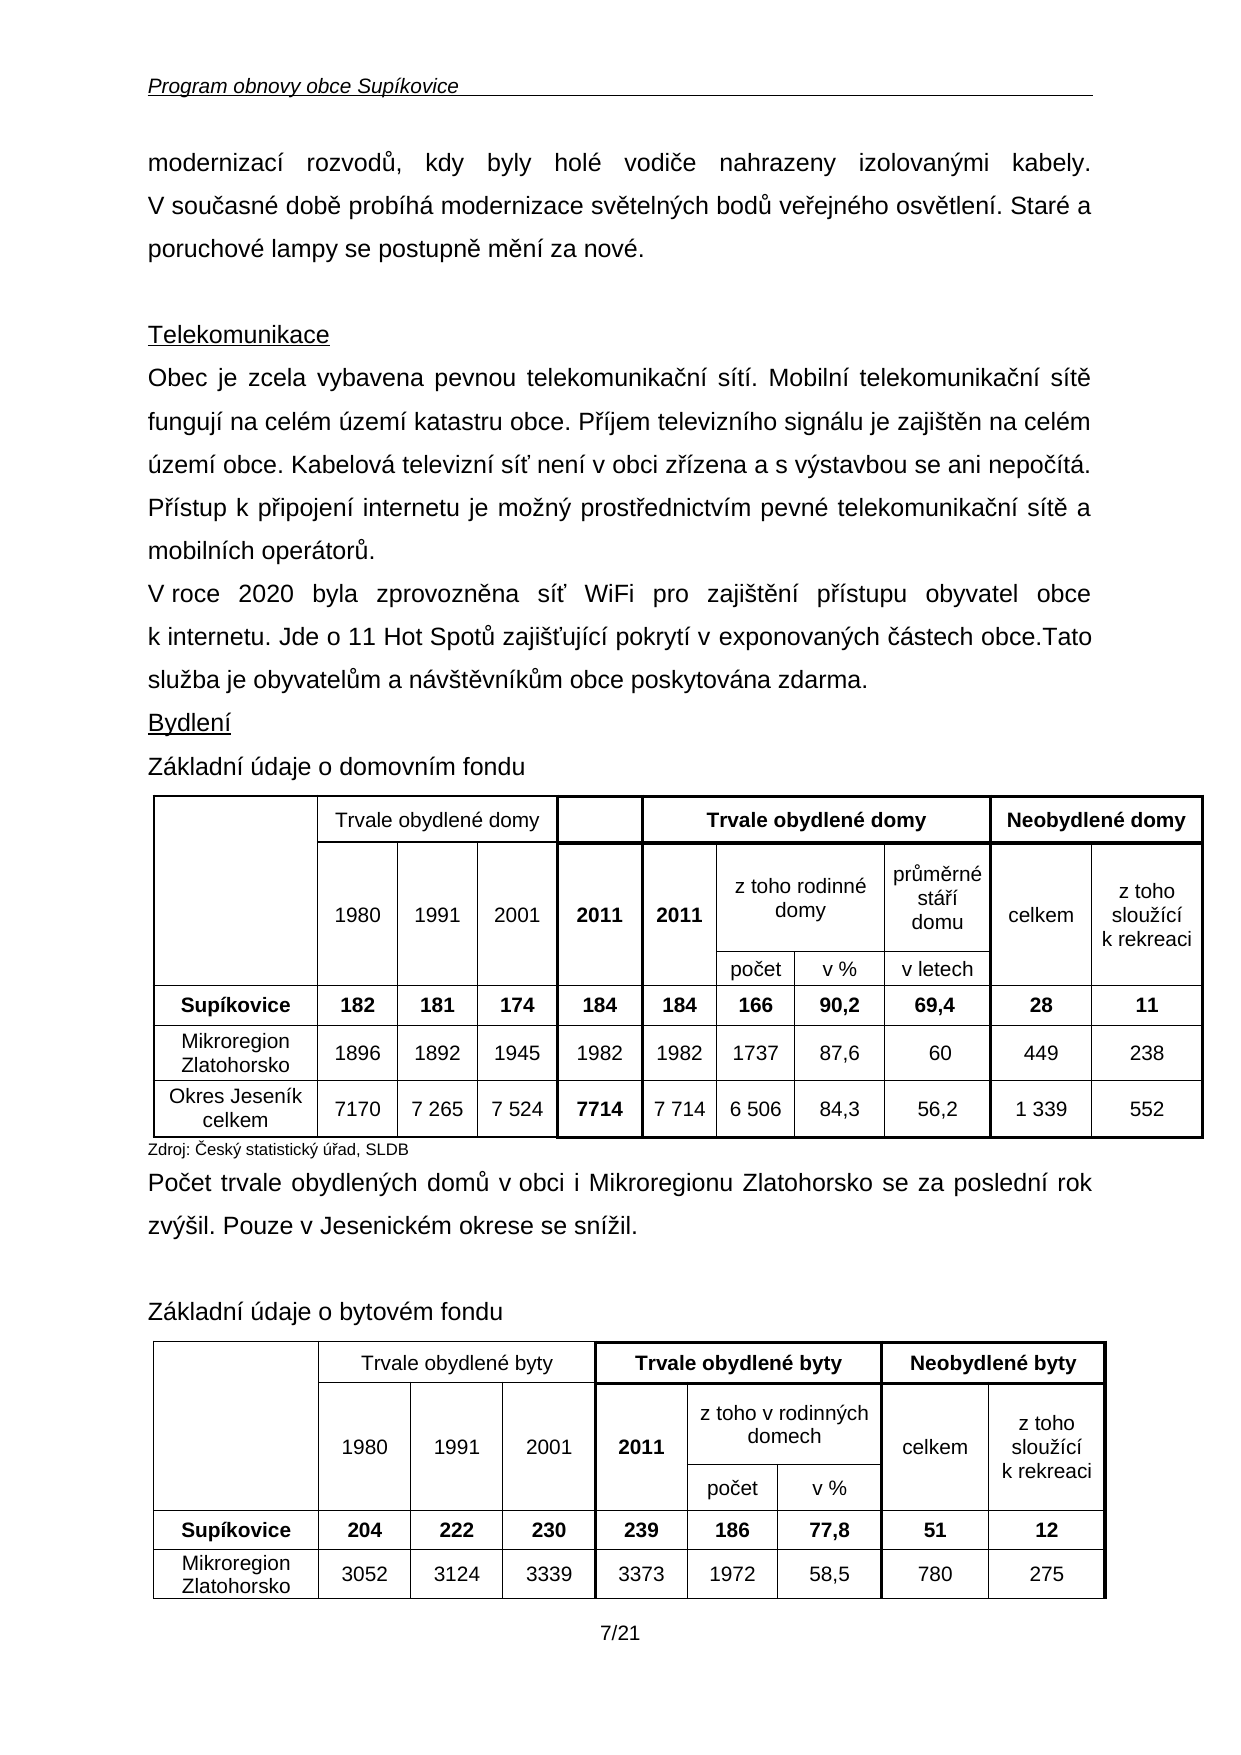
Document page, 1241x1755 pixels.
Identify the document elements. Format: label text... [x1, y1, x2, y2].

table_cell v % [795, 952, 884, 985]
table_cell 182 [318, 986, 397, 1024]
table_cell 275 [989, 1550, 1103, 1598]
table_cell 51 [883, 1511, 988, 1549]
table_cell 230 [503, 1511, 594, 1549]
table_cell 2011 [597, 1385, 687, 1510]
table_cell 7714 [559, 1081, 641, 1136]
table_cell 2011 [559, 845, 641, 985]
table_header [155, 797, 317, 985]
table_cell 238 [1092, 1026, 1201, 1079]
text Zdroj: Český statistický úřad, SLDB [148, 1139, 1093, 1158]
table_cell 77,8 [778, 1511, 880, 1549]
table_cell 1980 [318, 843, 397, 985]
table_header [559, 798, 641, 841]
table_cell z toho rodinné domy [717, 845, 884, 951]
table_cell 7 714 [644, 1081, 716, 1136]
table_header [154, 1342, 318, 1510]
table_cell Mikroregion Zlatohorsko [155, 1026, 317, 1079]
table_cell 3339 [503, 1550, 594, 1598]
text modernizací rozvodů, kdy byly holé vodiče nahrazeny izolovanými kabely. V současné době probíhá modernizace světelných bodů veřejného osvětlení. Staré a poruchové lampy se postupně mění za nové. [148, 148, 1093, 263]
table_cell 222 [411, 1511, 502, 1549]
text V roce 2020 byla zprovozněna síť WiFi pro zajištění přístupu obyvatel obce k internetu. Jde o 11 Hot Spotů zajišťující pokrytí v exponovaných částech obce.Tato služba je obyvatelům a návštěvníkům obce poskytována zdarma. [148, 579, 1093, 694]
table_cell z toho sloužící k rekreaci [1092, 845, 1201, 985]
text Telekomunikace [148, 320, 1093, 349]
table_cell 3373 [597, 1550, 687, 1598]
table_cell 1982 [559, 1026, 641, 1079]
table_cell 90,2 [795, 986, 884, 1024]
table_header Trvale obydlené domy [644, 798, 989, 841]
table_cell Mikroregion Zlatohorsko [154, 1550, 318, 1598]
table_cell z toho sloužící k rekreaci [989, 1385, 1103, 1510]
table_cell 3052 [319, 1550, 410, 1598]
table_cell 552 [1092, 1081, 1201, 1136]
text Bydlení [148, 708, 1093, 737]
table_cell 60 [885, 1026, 989, 1079]
text Základní údaje o domovním fondu [148, 751, 1093, 780]
table_cell 449 [992, 1026, 1091, 1079]
table_header Neobydlené byty [883, 1344, 1103, 1382]
table_cell 780 [883, 1550, 988, 1598]
table_cell 1980 [319, 1383, 410, 1510]
table_cell 1945 [478, 1026, 556, 1079]
table_cell z toho v rodinných domech [688, 1385, 880, 1464]
table_cell 58,5 [778, 1550, 880, 1598]
table_cell 1972 [688, 1550, 777, 1598]
table_header Trvale obydlené byty [597, 1344, 880, 1382]
table_cell 28 [992, 986, 1091, 1024]
table_cell 2001 [503, 1383, 594, 1510]
table_cell 69,4 [885, 986, 989, 1024]
table_cell 84,3 [795, 1081, 884, 1136]
table_cell 11 [1092, 986, 1201, 1024]
table_cell Okres Jeseník celkem [155, 1081, 317, 1136]
table_cell 186 [688, 1511, 777, 1549]
table_cell 174 [478, 986, 556, 1024]
table_cell 1896 [318, 1026, 397, 1079]
table_cell 6 506 [717, 1081, 794, 1136]
table_header Trvale obydlené domy [318, 797, 556, 841]
table_cell 1991 [411, 1383, 502, 1510]
table_cell v % [778, 1465, 880, 1510]
table_cell 1982 [644, 1026, 716, 1079]
table_cell 1991 [398, 843, 477, 985]
table_cell 1892 [398, 1026, 477, 1079]
text Obec je zcela vybavena pevnou telekomunikační sítí. Mobilní telekomunikační sítě fungují na celém území katastru obce. Příjem televizního signálu je zajištěn na celém území obce. Kabelová televizní síť není v obci zřízena a s výstavbou se ani nepočítá. Přístup k připojení internetu je možný prostřednictvím pevné telekomunikační sítě a mobilních operátorů. [148, 363, 1093, 564]
table_cell 3124 [411, 1550, 502, 1598]
table_cell průměrné stáří domu [885, 845, 989, 951]
table_cell 2011 [644, 845, 716, 985]
table_header Trvale obydlené byty [319, 1342, 594, 1382]
table_cell celkem [883, 1385, 988, 1510]
table_cell 239 [597, 1511, 687, 1549]
text Počet trvale obydlených domů v obci i Mikroregionu Zlatohorsko se za poslední rok zvýšil. Pouze v Jesenickém okrese se snížil. [148, 1168, 1093, 1240]
table_cell 1 339 [992, 1081, 1091, 1136]
table_cell 166 [717, 986, 794, 1024]
table_cell 184 [559, 986, 641, 1024]
table_cell Supíkovice [154, 1511, 318, 1549]
table_cell 7 265 [398, 1081, 477, 1136]
table_cell 56,2 [885, 1081, 989, 1136]
table_cell 181 [398, 986, 477, 1024]
table_cell počet [688, 1465, 777, 1510]
table_cell 7 524 [478, 1081, 556, 1136]
table_cell 12 [989, 1511, 1103, 1549]
table_cell 184 [644, 986, 716, 1024]
table_cell počet [717, 952, 794, 985]
table_cell 87,6 [795, 1026, 884, 1079]
text Základní údaje o bytovém fondu [148, 1297, 1093, 1326]
table_cell 2001 [478, 843, 556, 985]
table_cell Supíkovice [155, 986, 317, 1024]
table_cell 7170 [318, 1081, 397, 1136]
table_cell celkem [992, 845, 1091, 985]
table_cell v letech [885, 952, 989, 985]
table_cell 204 [319, 1511, 410, 1549]
table_header Neobydlené domy [992, 798, 1201, 841]
table_cell 1737 [717, 1026, 794, 1079]
